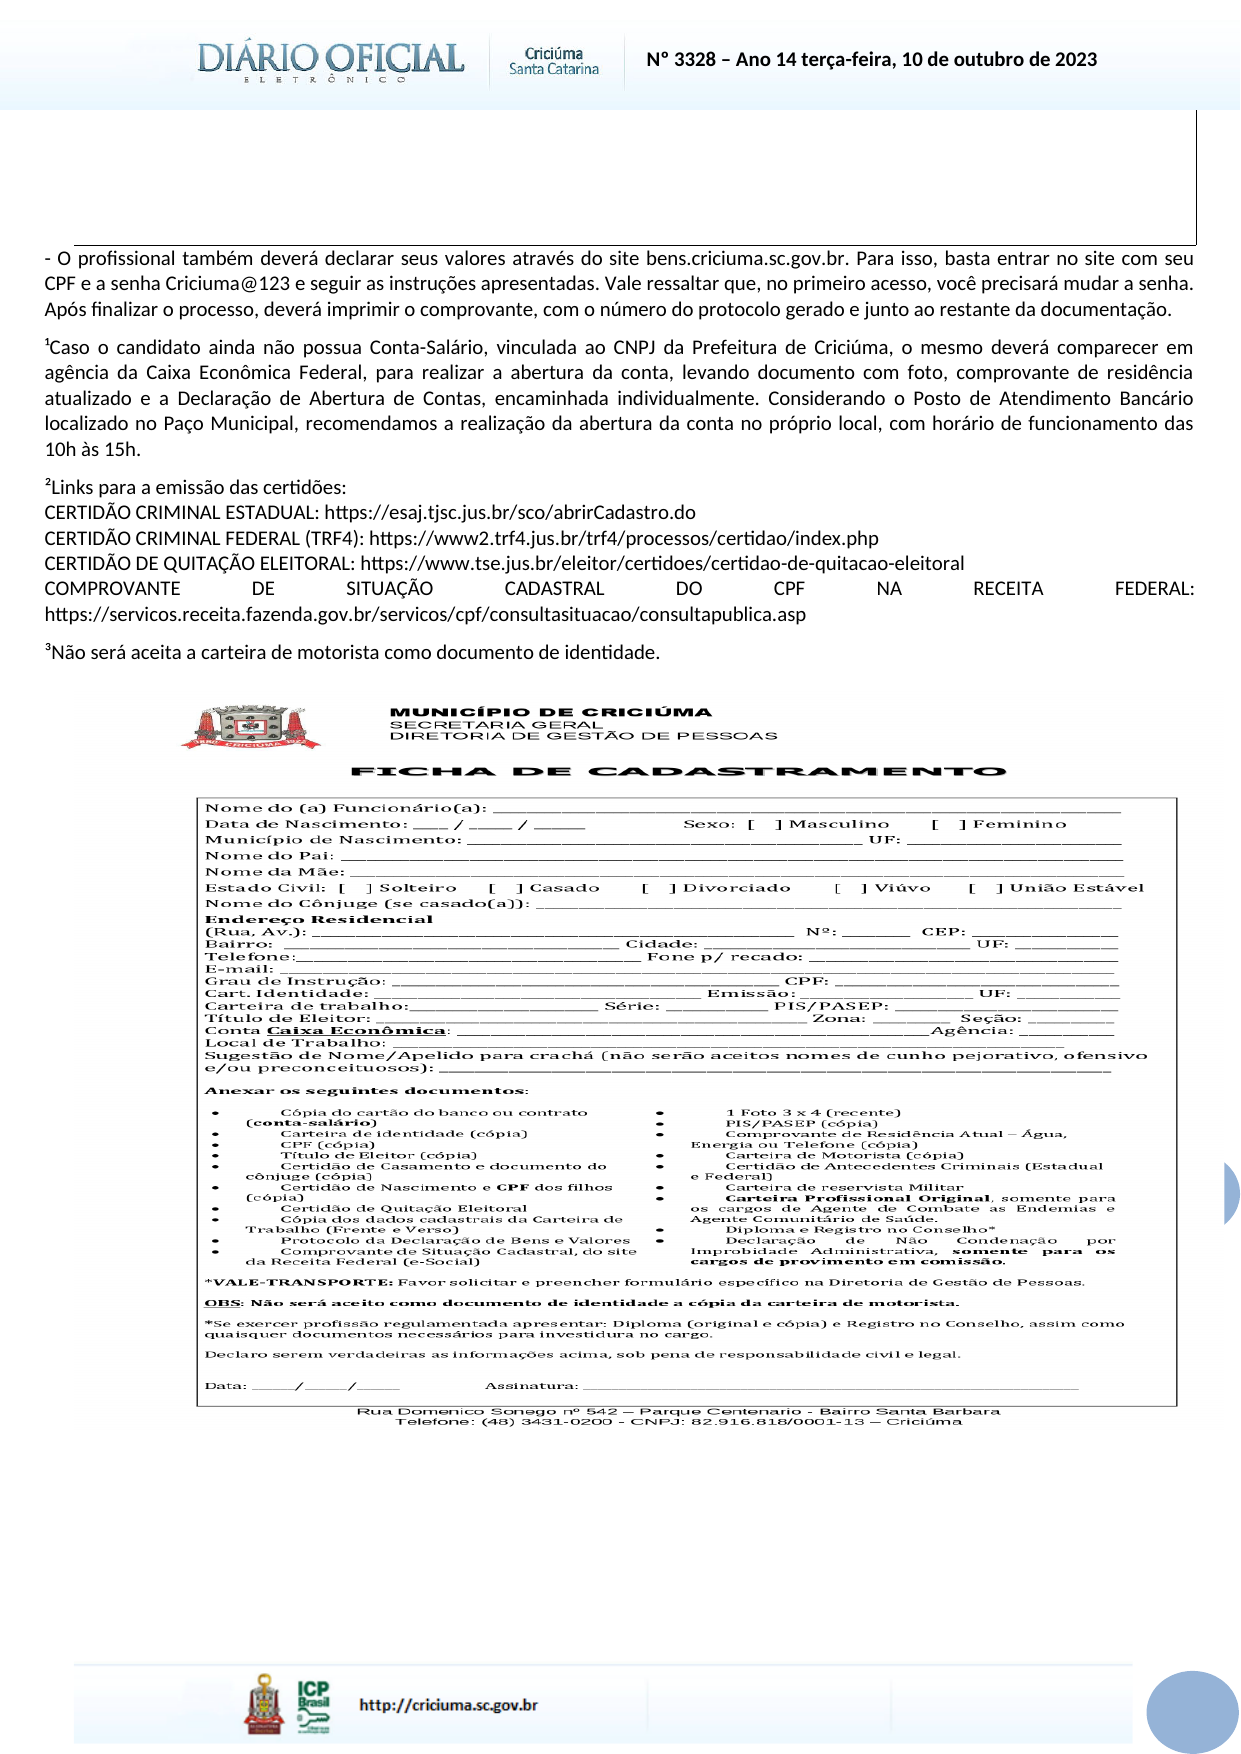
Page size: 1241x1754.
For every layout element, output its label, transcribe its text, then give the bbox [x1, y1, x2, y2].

text - O profissional também deverá declarar seus valores através do site bens.criciuma.sc.gov.br. Para isso, basta entrar no site com seu CPF e a senha Criciuma@123 e seguir as instruções apresentadas. Vale ressaltar que, no primeiro acesso, você precisará mudar a senha. Após finalizar o processo, deverá imprimir o comprovante, com o número do protocolo gerado e junto ao restante da documentação. [44, 245, 1196, 321]
text COMPROVANTE DE SITUAÇÃO CADASTRAL DO CPF NA RECEITA FEDERAL: https://servicos.receita.fazenda.gov.br/servicos/cpf/consultasituacao/consultapublica.asp [44, 576, 1196, 626]
text ³Não será aceita a carteira de motorista como documento de identidade. [44, 639, 1196, 664]
text ¹Caso o candidato ainda não possua Conta-Salário, vinculada ao CNPJ da Prefeitura de Criciúma, o mesmo deverá comparecer em agência da Caixa Econômica Federal, para realizar a abertura da conta, levando documento com foto, comprovante de residência atualizado e a Declaração de Abertura de Contas, encaminhada individualmente. Considerando o Posto de Atendimento Bancário localizado no Paço Municipal, recomendamos a realização da abertura da conta no próprio local, com horário de funcionamento das 10h às 15h. [44, 334, 1196, 461]
text ²Links para a emissão das certidões: [44, 474, 1196, 499]
text CERTIDÃO DE QUITAÇÃO ELEITORAL: https://www.tse.jus.br/eleitor/certidoes/certidao-de-quitacao-eleitoral [44, 550, 1196, 576]
text CERTIDÃO CRIMINAL FEDERAL (TRF4): https://www2.trf4.jus.br/trf4/processos/certidao/index.php [44, 525, 1196, 550]
text CERTIDÃO CRIMINAL ESTADUAL: https://esaj.tjsc.jus.br/sco/abrirCadastro.do [44, 499, 1196, 525]
